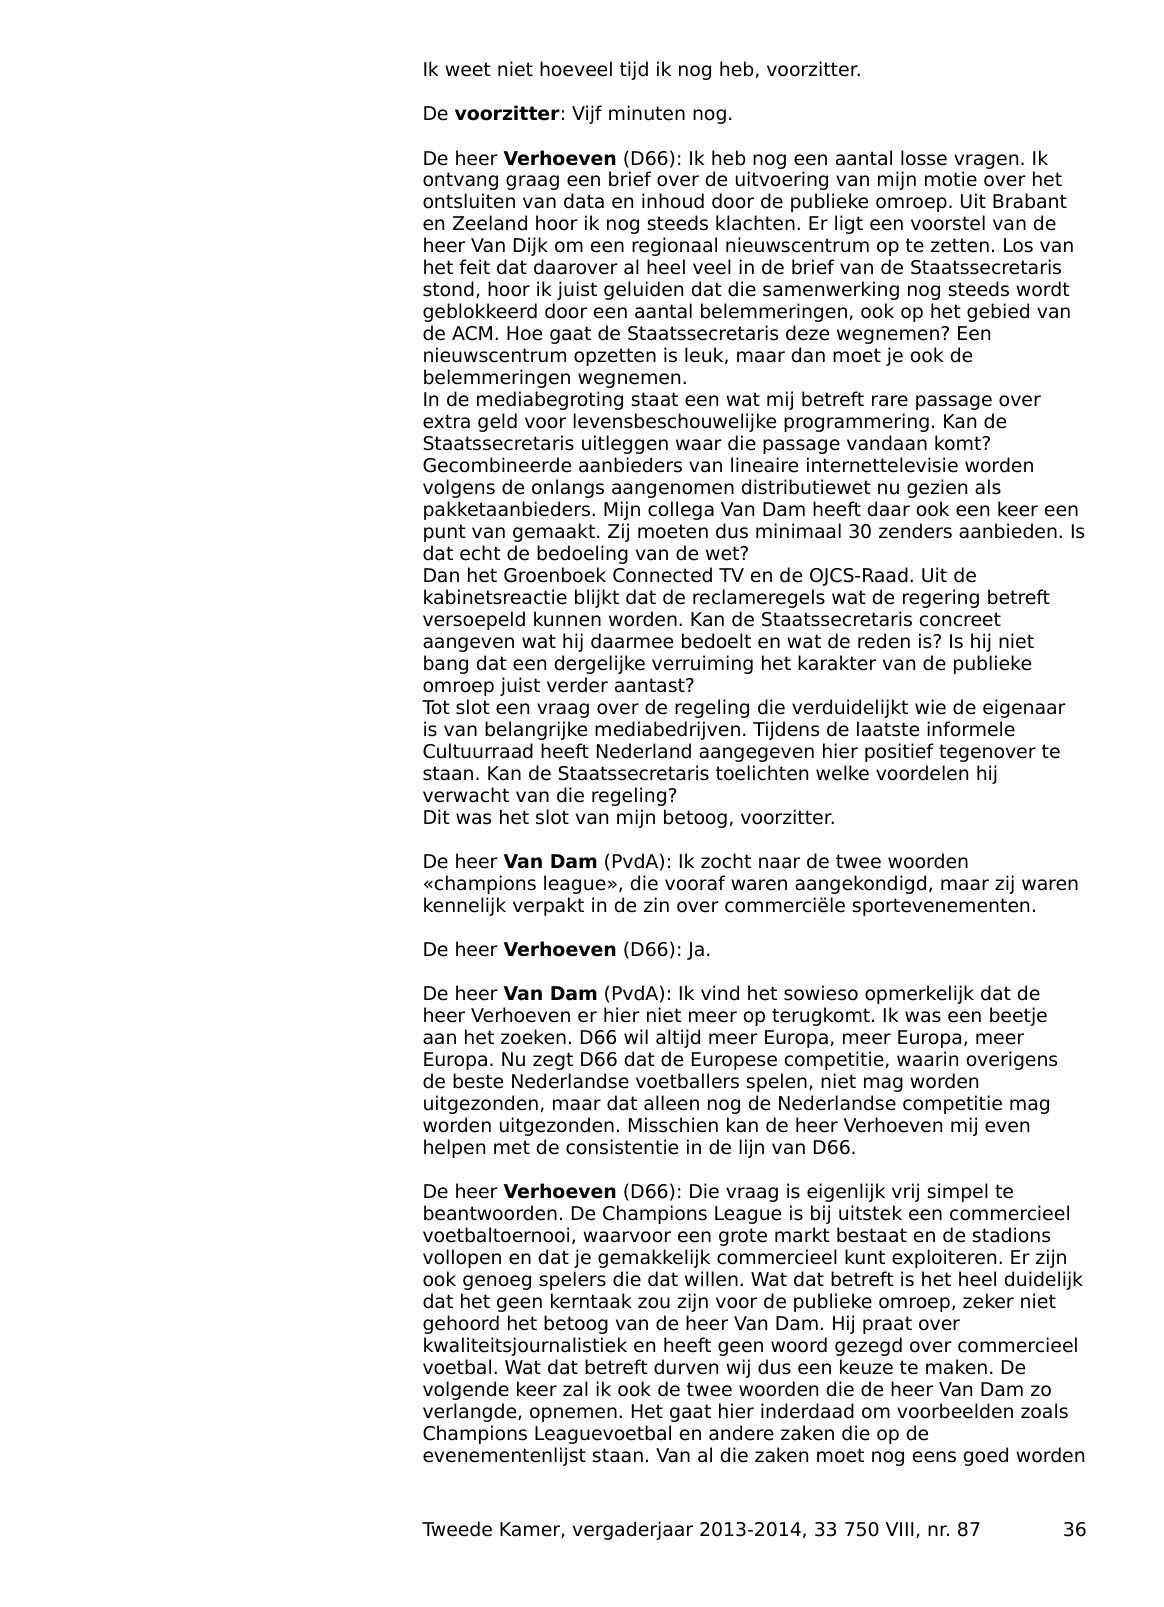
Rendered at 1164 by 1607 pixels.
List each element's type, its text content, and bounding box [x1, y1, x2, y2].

text De heer Van Dam (PvdA): Ik vind het sowieso opmerkelijk dat de heer Verhoeven er hier niet meer op terugkomt. Ik was een beetje aan het zoeken. D66 wil altijd meer Europa, meer Europa, meer Europa. Nu zegt D66 dat de Europese competitie, waarin overigens de beste Nederlandse voetballers spelen, niet mag worden uitgezonden, maar dat alleen nog de Nederlandse competitie mag worden uitgezonden. Misschien kan de heer Verhoeven mij even helpen met de consistentie in de lijn van D66. [422, 983, 1087, 1159]
text In de mediabegroting staat een wat mij betreft rare passage over extra geld voor levensbeschouwelijke programmering. Kan de Staatssecretaris uitleggen waar die passage vandaan komt? [422, 389, 1087, 455]
text De voorzitter: Vijf minuten nog. [422, 103, 1087, 125]
text Dit was het slot van mijn betoog, voorzitter. [422, 807, 1087, 829]
text Ik weet niet hoeveel tijd ik nog heb, voorzitter. [422, 59, 1087, 81]
text De heer Verhoeven (D66): Ja. [422, 939, 1087, 961]
text De heer Verhoeven (D66): Ik heb nog een aantal losse vragen. Ik ontvang graag een brief over de uitvoering van mijn motie over het ontsluiten van data en inhoud door de publieke omroep. Uit Brabant en Zeeland hoor ik nog steeds klachten. Er ligt een voorstel van de heer Van Dijk om een regionaal nieuwscentrum op te zetten. Los van het feit dat daarover al heel veel in de brief van de Staatssecretaris stond, hoor ik juist geluiden dat die samenwerking nog steeds wordt geblokkeerd door een aantal belemmeringen, ook op het gebied van de ACM. Hoe gaat de Staatssecretaris deze wegnemen? Een nieuwscentrum opzetten is leuk, maar dan moet je ook de belemmeringen wegnemen. [422, 147, 1087, 389]
text De heer Verhoeven (D66): Die vraag is eigenlijk vrij simpel te beantwoorden. De Champions League is bij uitstek een commercieel voetbaltoernooi, waarvoor een grote markt bestaat en de stadions vollopen en dat je gemakkelijk commercieel kunt exploiteren. Er zijn ook genoeg spelers die dat willen. Wat dat betreft is het heel duidelijk dat het geen kerntaak zou zijn voor de publieke omroep, zeker niet gehoord het betoog van de heer Van Dam. Hij praat over kwaliteitsjournalistiek en heeft geen woord gezegd over commercieel voetbal. Wat dat betreft durven wij dus een keuze te maken. De volgende keer zal ik ook de twee woorden die de heer Van Dam zo verlangde, opnemen. Het gaat hier inderdaad om voorbeelden zoals Champions Leaguevoetbal en andere zaken die op de evenementenlijst staan. Van al die zaken moet nog eens goed worden [422, 1181, 1087, 1467]
text De heer Van Dam (PvdA): Ik zocht naar de twee woorden «champions league», die vooraf waren aangekondigd, maar zij waren kennelijk verpakt in de zin over commerciële sportevenementen. [422, 851, 1087, 917]
text Dan het Groenboek Connected TV en de OJCS-Raad. Uit de kabinetsreactie blijkt dat de reclameregels wat de regering betreft versoepeld kunnen worden. Kan de Staatssecretaris concreet aangeven wat hij daarmee bedoelt en wat de reden is? Is hij niet bang dat een dergelijke verruiming het karakter van de publieke omroep juist verder aantast? [422, 565, 1087, 697]
text Tot slot een vraag over de regeling die verduidelijkt wie de eigenaar is van belangrijke mediabedrijven. Tijdens de laatste informele Cultuurraad heeft Nederland aangegeven hier positief tegenover te staan. Kan de Staatssecretaris toelichten welke voordelen hij verwacht van die regeling? [422, 697, 1087, 807]
text Gecombineerde aanbieders van lineaire internettelevisie worden volgens de onlangs aangenomen distributiewet nu gezien als pakketaanbieders. Mijn collega Van Dam heeft daar ook een keer een punt van gemaakt. Zij moeten dus minimaal 30 zenders aanbieden. Is dat echt de bedoeling van de wet? [422, 455, 1087, 565]
